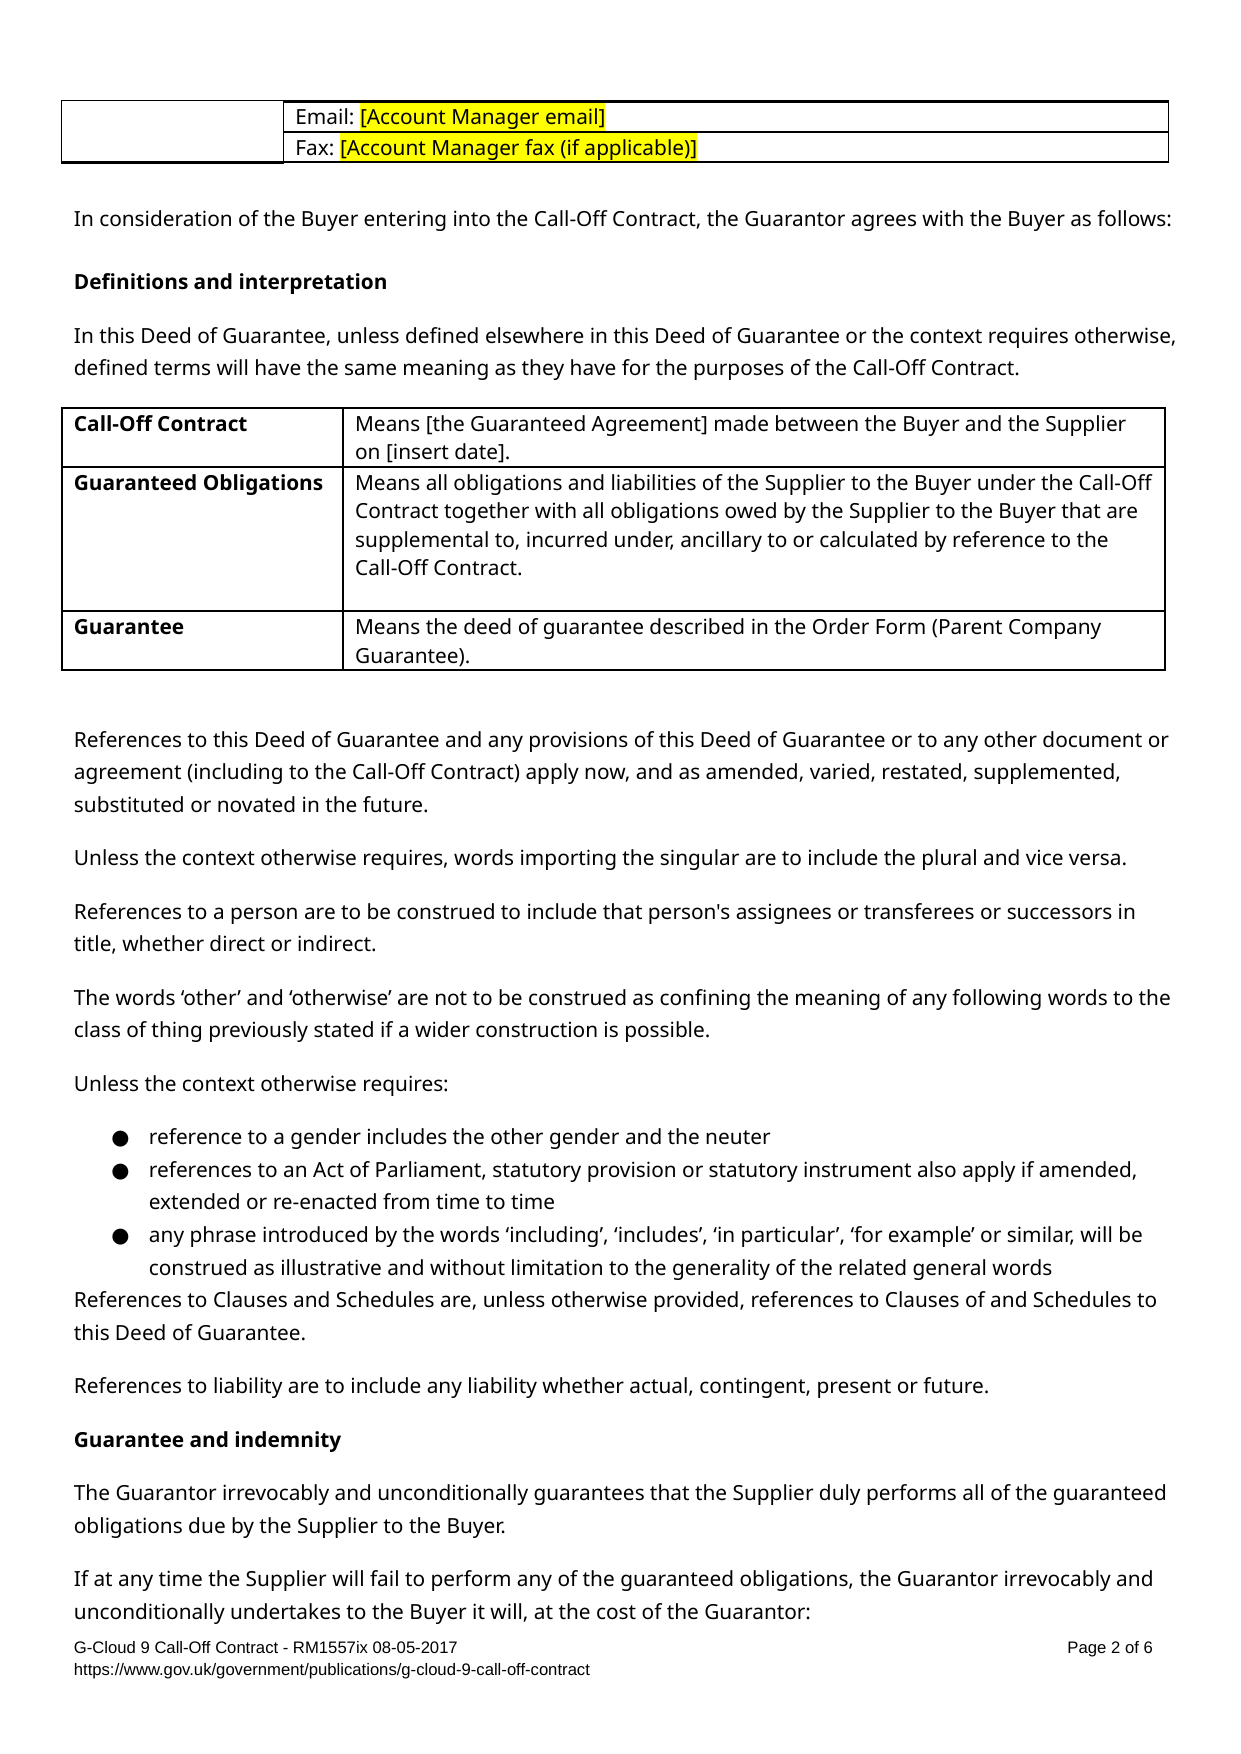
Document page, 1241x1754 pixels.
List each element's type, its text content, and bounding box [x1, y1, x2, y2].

table_cell [62, 101, 283, 161]
text In consideration of the Buyer entering into the Call-Off Contract, the Guarantor agrees with the Buyer as follows: [74, 204, 1181, 233]
table_cell Email: [Account Manager email] [284, 103, 1168, 131]
text Definitions and interpretation [74, 267, 1181, 296]
table_header Means [the Guaranteed Agreement] made between the Buyer and the Supplier on [insert date]. [344, 409, 1164, 466]
text The words ‘other’ and ‘otherwise’ are not to be construed as confining the meaning of any following words to the class of thing previously stated if a wider construction is possible. [74, 983, 1181, 1044]
text References to liability are to include any liability whether actual, contingent, present or future. [74, 1371, 1181, 1400]
text Unless the context otherwise requires: [74, 1069, 1181, 1097]
table_cell Guaranteed Obligations [63, 468, 342, 610]
list reference to a gender includes the other gender and the neuter [111, 1122, 1181, 1151]
text References to Clauses and Schedules are, unless otherwise provided, references to Clauses of and Schedules to this Deed of Guarantee. [74, 1285, 1181, 1346]
table_header Call-Off Contract [63, 409, 342, 466]
text Guarantee and indemnity [74, 1425, 1181, 1453]
table_cell Means the deed of guarantee described in the Order Form (Parent Company Guarantee). [344, 612, 1164, 669]
text In this Deed of Guarantee, unless defined elsewhere in this Deed of Guarantee or the context requires otherwise, defined terms will have the same meaning as they have for the purposes of the Call-Off Contract. [74, 321, 1181, 382]
table_cell Means all obligations and liabilities of the Supplier to the Buyer under the Call-Off Contract together with all obligations owed by the Supplier to the Buyer that are supplemental to, incurred under, ancillary to or calculated by reference to the Call-Off Contract. [344, 468, 1164, 610]
text Unless the context otherwise requires, words importing the singular are to include the plural and vice versa. [74, 843, 1181, 872]
list any phrase introduced by the words ‘including’, ‘includes’, ‘in particular’, ‘for example’ or similar, will be construed as illustrative and without limitation to the generality of the related general words [111, 1220, 1181, 1281]
text References to a person are to be construed to include that person's assignees or transferees or successors in title, whether direct or indirect. [74, 897, 1181, 958]
list references to an Act of Parliament, statutory provision or statutory instrument also apply if amended, extended or re-enacted from time to time [111, 1155, 1181, 1216]
table_cell Fax: [Account Manager fax (if applicable)] [284, 133, 1168, 161]
table_cell Guarantee [63, 612, 342, 669]
text References to this Deed of Guarantee and any provisions of this Deed of Guarantee or to any other document or agreement (including to the Call-Off Contract) apply now, and as amended, varied, restated, supplemented, substituted or novated in the future. [74, 725, 1181, 818]
text If at any time the Supplier will fail to perform any of the guaranteed obligations, the Guarantor irrevocably and unconditionally undertakes to the Buyer it will, at the cost of the Guarantor: [74, 1564, 1181, 1625]
text The Guarantor irrevocably and unconditionally guarantees that the Supplier duly performs all of the guaranteed obligations due by the Supplier to the Buyer. [74, 1478, 1181, 1539]
